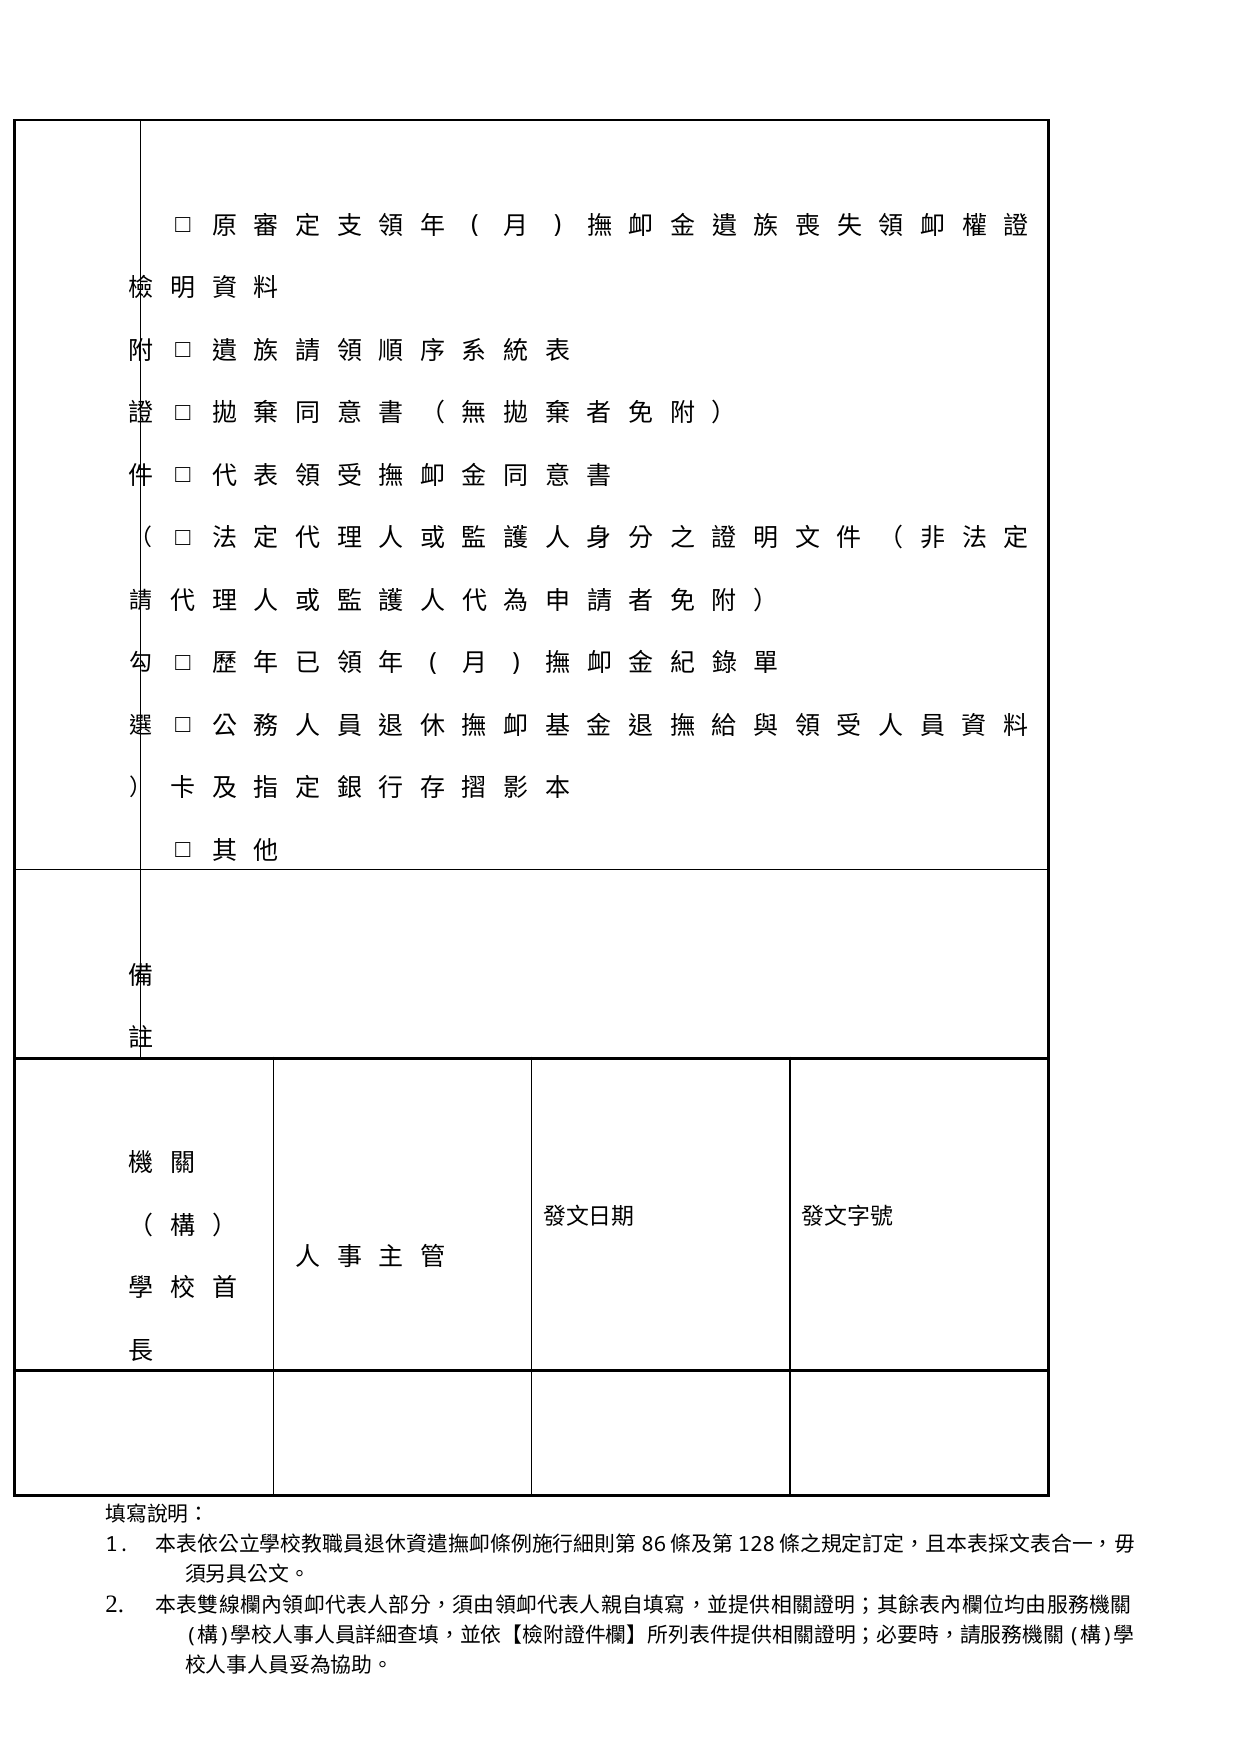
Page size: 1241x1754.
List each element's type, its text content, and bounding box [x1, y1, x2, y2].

text 填寫說明： [105, 1497, 1135, 1527]
table_cell 機關（構）學校首長 [16, 1060, 273, 1369]
table_cell □原審定支領年(月)撫卹金遺族喪失領卹權證明資料 □遺族請領順序系統表 □拋棄同意書（無拋棄者免附） □代表領受撫卹金同意書 □法定代理人或監護人身分之證明文件（非法定代理人或監護人代為申請者免附） □歷年已領年(月)撫卹金紀錄單 □公務人員退休撫卹基金退撫給與領受人員資料卡及指定銀行存摺影本 □其他 [141, 121, 1047, 869]
table_cell [274, 1372, 531, 1494]
table_cell 發文日期 [532, 1060, 789, 1369]
table_cell [1050, 1369, 1225, 1494]
table_cell [1050, 869, 1225, 1057]
table_cell 發文字號 [791, 1060, 1047, 1369]
list 本表依公立學校教職員退休資遣撫卹條例施行細則第86條及第128條之規定訂定，且本表採文表合一，毋須另具公文。 [105, 1527, 1135, 1588]
table_cell [16, 1372, 273, 1494]
table_cell [1050, 1057, 1225, 1369]
table_cell [141, 870, 1047, 1057]
table_cell [791, 1372, 1047, 1494]
table_cell [1050, 119, 1225, 869]
table_cell [532, 1372, 789, 1494]
table_cell 備註 [16, 870, 140, 1057]
table_cell 檢附證件 （請勾選） [16, 121, 140, 869]
list 本表雙線欄內領卹代表人部分，須由領卹代表人親自填寫，並提供相關證明；其餘表內欄位均由服務機關(構)學校人事人員詳細查填，並依【檢附證件欄】所列表件提供相關證明；必要時，請服務機關(構)學校人事人員妥為協助。 [105, 1588, 1135, 1679]
table_cell 人事主管 [274, 1060, 531, 1369]
